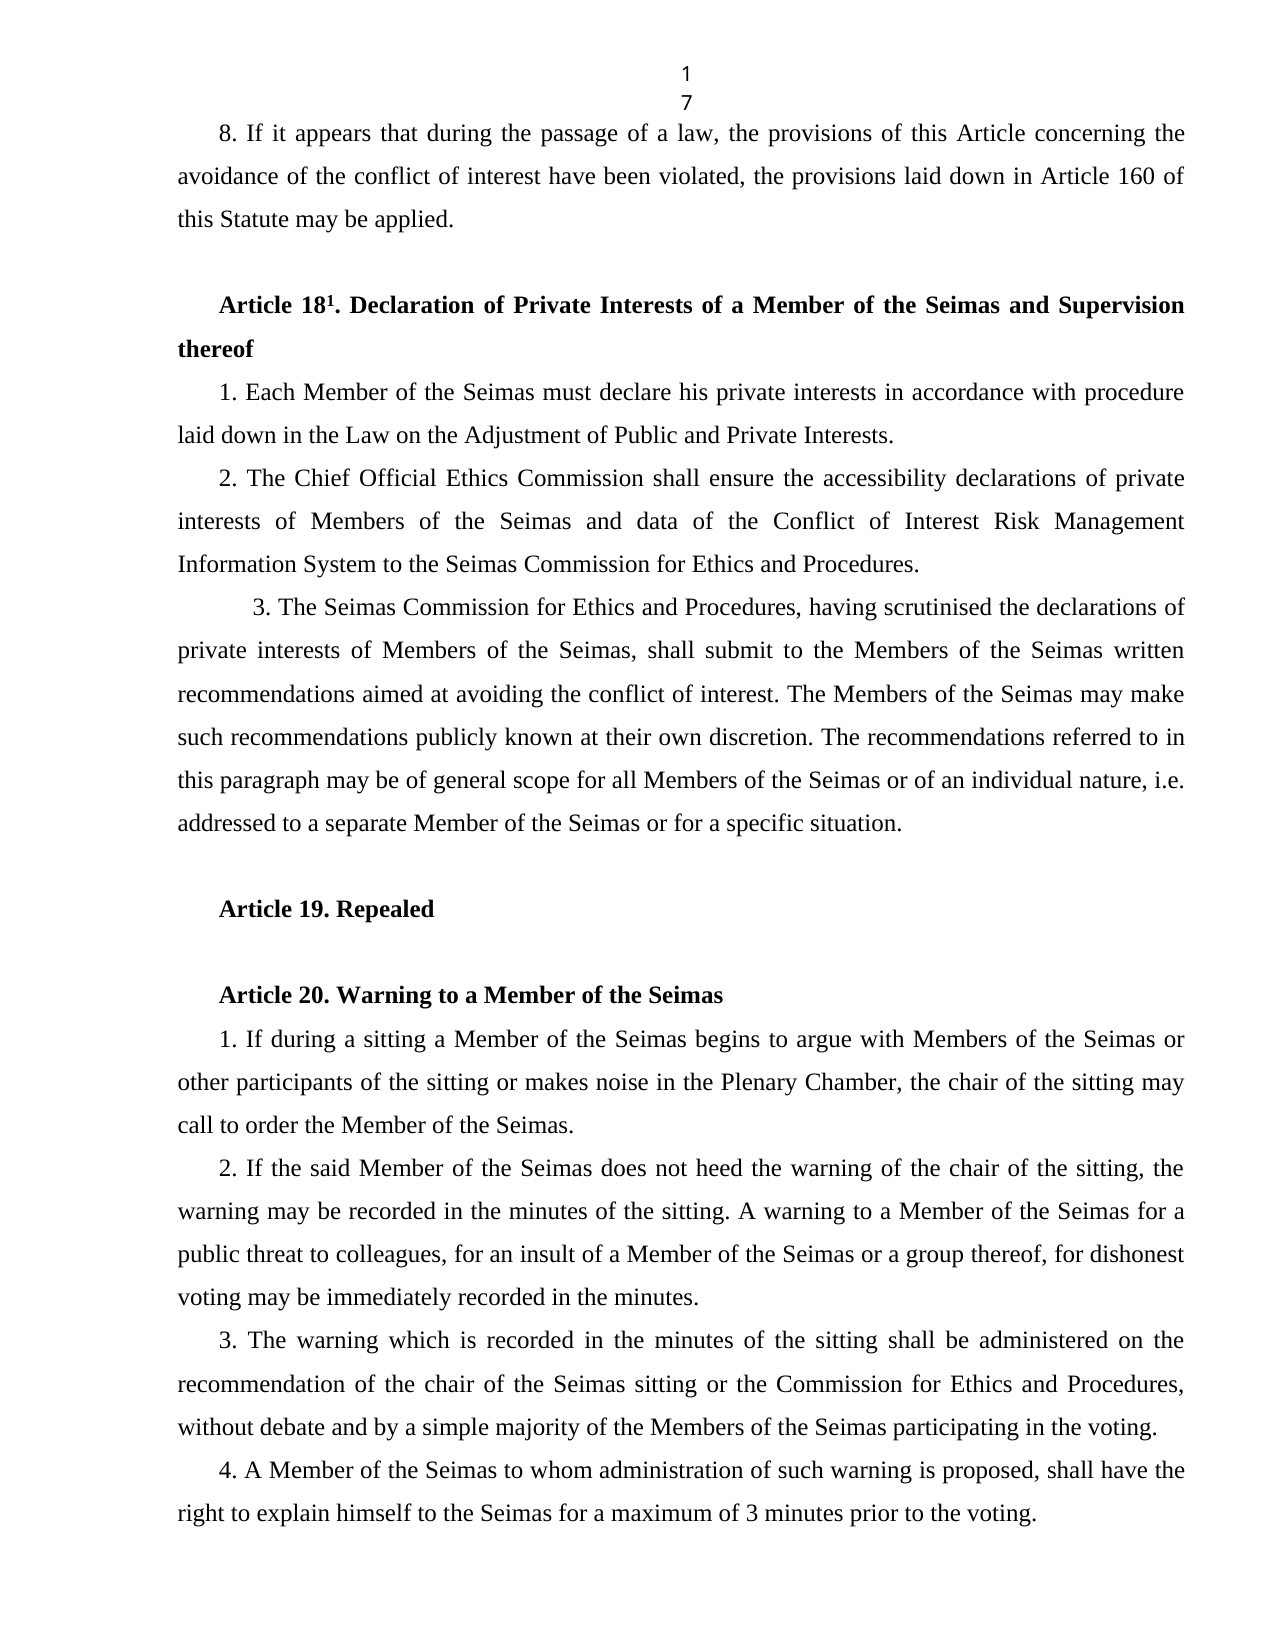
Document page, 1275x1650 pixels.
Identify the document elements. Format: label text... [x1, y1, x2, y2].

text 3. The warning which is recorded in the minutes of the sitting shall be administered on the recommendation of the chair of the Seimas sitting or the Commission for Ethics and Procedures, without debate and by a simple majority of the Members of the Seimas participating in the voting. [177, 1326, 1186, 1441]
text 3. The Seimas Commission for Ethics and Procedures, having scrutinised the declarations of private interests of Members of the Seimas, shall submit to the Members of the Seimas written recommendations aimed at avoiding the conflict of interest. The Members of the Seimas may make such recommendations publicly known at their own discretion. The recommendations referred to in this paragraph may be of general scope for all Members of the Seimas or of an individual nature, i.e. addressed to a separate Member of the Seimas or for a specific situation. [177, 592, 1186, 837]
text Article 19. Repealed [177, 894, 1186, 923]
text Article 181. Declaration of Private Interests of a Member of the Seimas and Supervision thereof [177, 291, 1186, 362]
text 1. If during a sitting a Member of the Seimas begins to argue with Members of the Seimas or other participants of the sitting or makes noise in the Plenary Chamber, the chair of the sitting may call to order the Member of the Seimas. [177, 1024, 1186, 1139]
text 2. If the said Member of the Seimas does not heed the warning of the chair of the sitting, the warning may be recorded in the minutes of the sitting. A warning to a Member of the Seimas for a public threat to colleagues, for an insult of a Member of the Seimas or a group thereof, for dishonest voting may be immediately recorded in the minutes. [177, 1153, 1186, 1311]
text 4. A Member of the Seimas to whom administration of such warning is proposed, shall have the right to explain himself to the Seimas for a maximum of 3 minutes prior to the voting. [177, 1455, 1186, 1527]
text Article 20. Warning to a Member of the Seimas [177, 981, 1186, 1009]
text 1. Each Member of the Seimas must declare his private interests in accordance with procedure laid down in the Law on the Adjustment of Public and Private Interests. [177, 377, 1186, 449]
text 8. If it appears that during the passage of a law, the provisions of this Article concerning the avoidance of the conflict of interest have been violated, the provisions laid down in Article 160 of this Statute may be applied. [177, 118, 1186, 233]
text 2. The Chief Official Ethics Commission shall ensure the accessibility declarations of private interests of Members of the Seimas and data of the Conflict of Interest Risk Management Information System to the Seimas Commission for Ethics and Procedures. [177, 463, 1186, 578]
